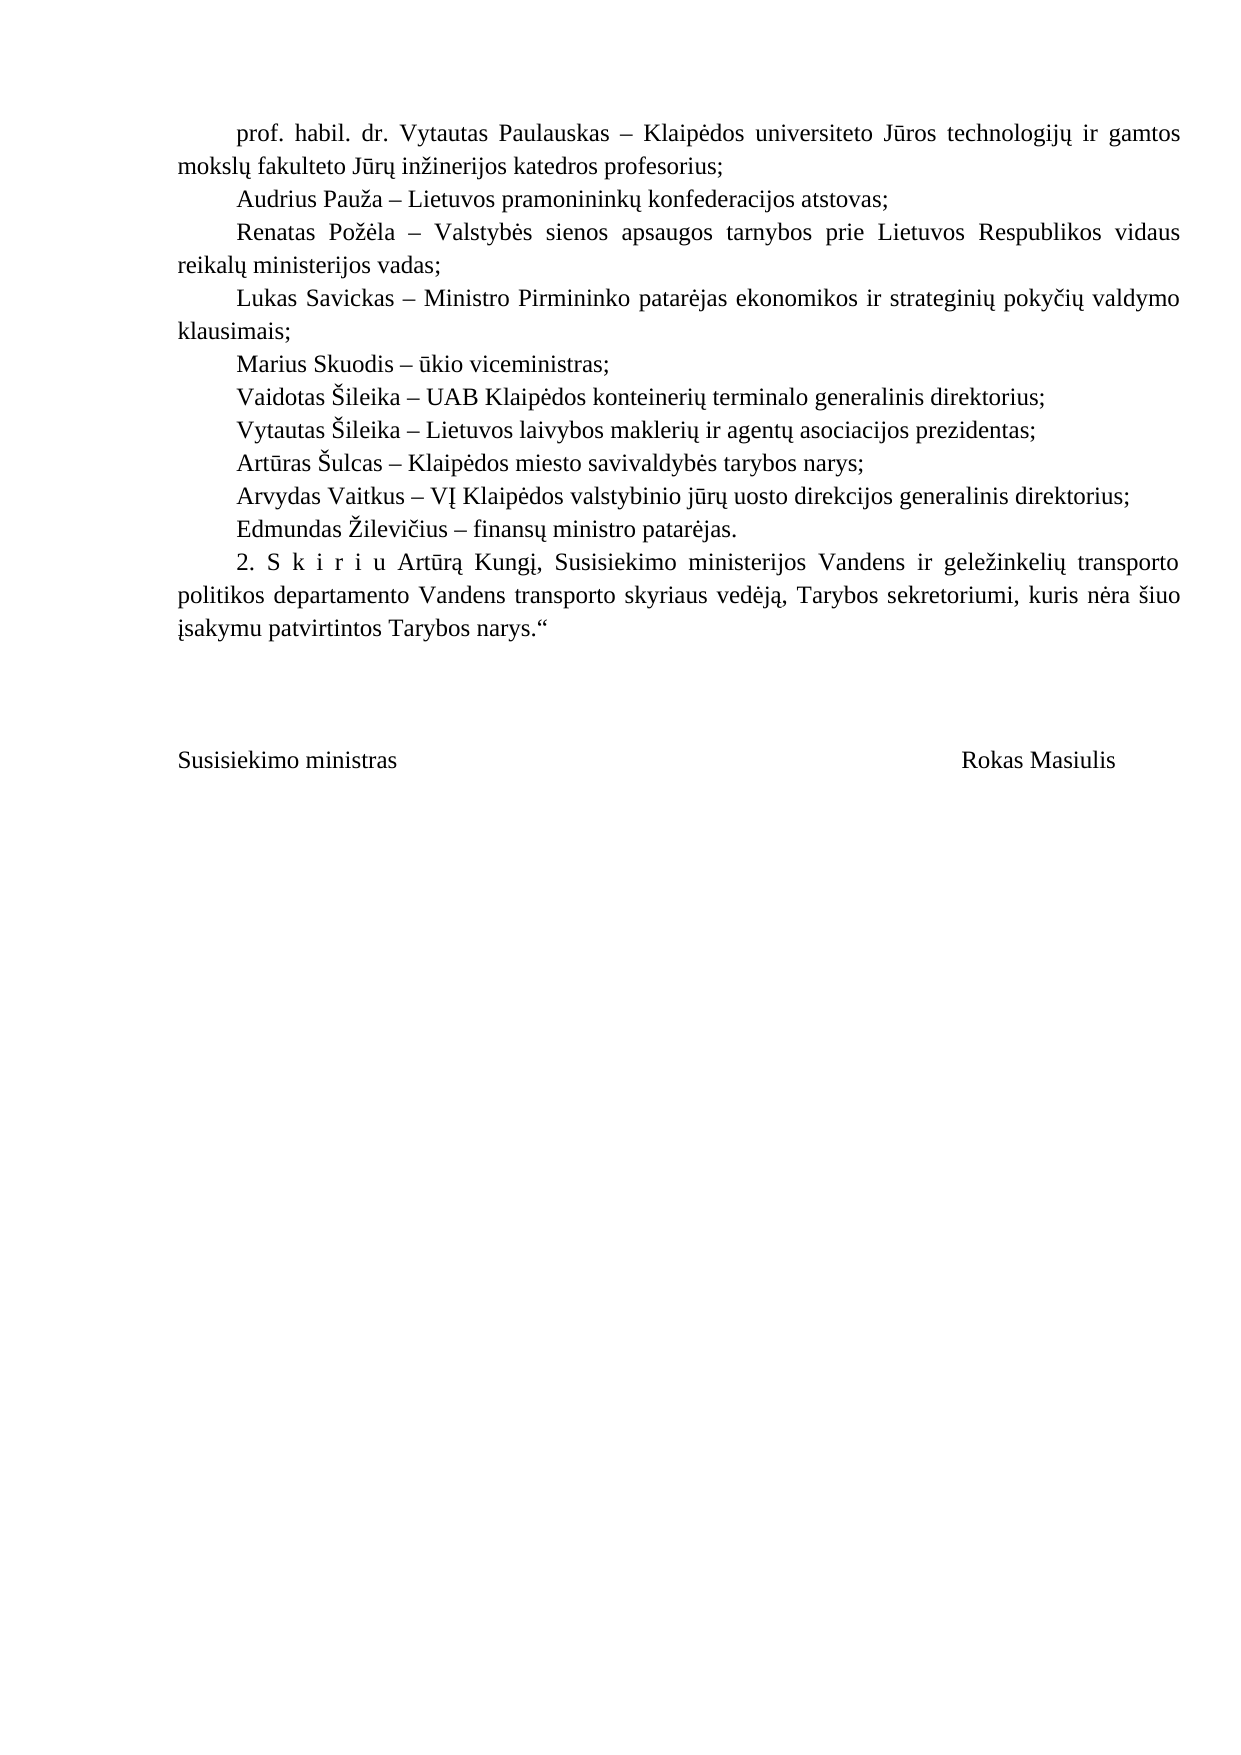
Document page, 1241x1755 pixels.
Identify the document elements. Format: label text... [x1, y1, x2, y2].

text Lukas Savickas – Ministro Pirmininko patarėjas ekonomikos ir strateginių pokyčių valdymo klausimais; [177, 283, 1181, 345]
text prof. habil. dr. Vytautas Paulauskas – Klaipėdos universiteto Jūros technologijų ir gamtos mokslų fakulteto Jūrų inžinerijos katedros profesorius; [177, 118, 1181, 180]
text 2. S k i r i u Artūrą Kungį, Susisiekimo ministerijos Vandens ir geležinkelių transporto politikos departamento Vandens transporto skyriaus vedėją, Tarybos sekretoriumi, kuris nėra šiuo įsakymu patvirtintos Tarybos narys.“ [177, 547, 1181, 642]
text Audrius Pauža – Lietuvos pramonininkų konfederacijos atstovas; [177, 184, 1181, 213]
text Marius Skuodis – ūkio viceministras; [177, 349, 1181, 378]
text Renatas Požėla – Valstybės sienos apsaugos tarnybos prie Lietuvos Respublikos vidaus reikalų ministerijos vadas; [177, 217, 1181, 279]
text Susisiekimo ministras Rokas Masiulis [177, 746, 1181, 774]
text Edmundas Žilevičius – finansų ministro patarėjas. [177, 514, 1181, 543]
text Vaidotas Šileika – UAB Klaipėdos konteinerių terminalo generalinis direktorius; [177, 382, 1181, 411]
text Vytautas Šileika – Lietuvos laivybos maklerių ir agentų asociacijos prezidentas; [177, 415, 1181, 444]
text Artūras Šulcas – Klaipėdos miesto savivaldybės tarybos narys; [177, 448, 1181, 477]
text Arvydas Vaitkus – VĮ Klaipėdos valstybinio jūrų uosto direkcijos generalinis direktorius; [177, 481, 1181, 510]
